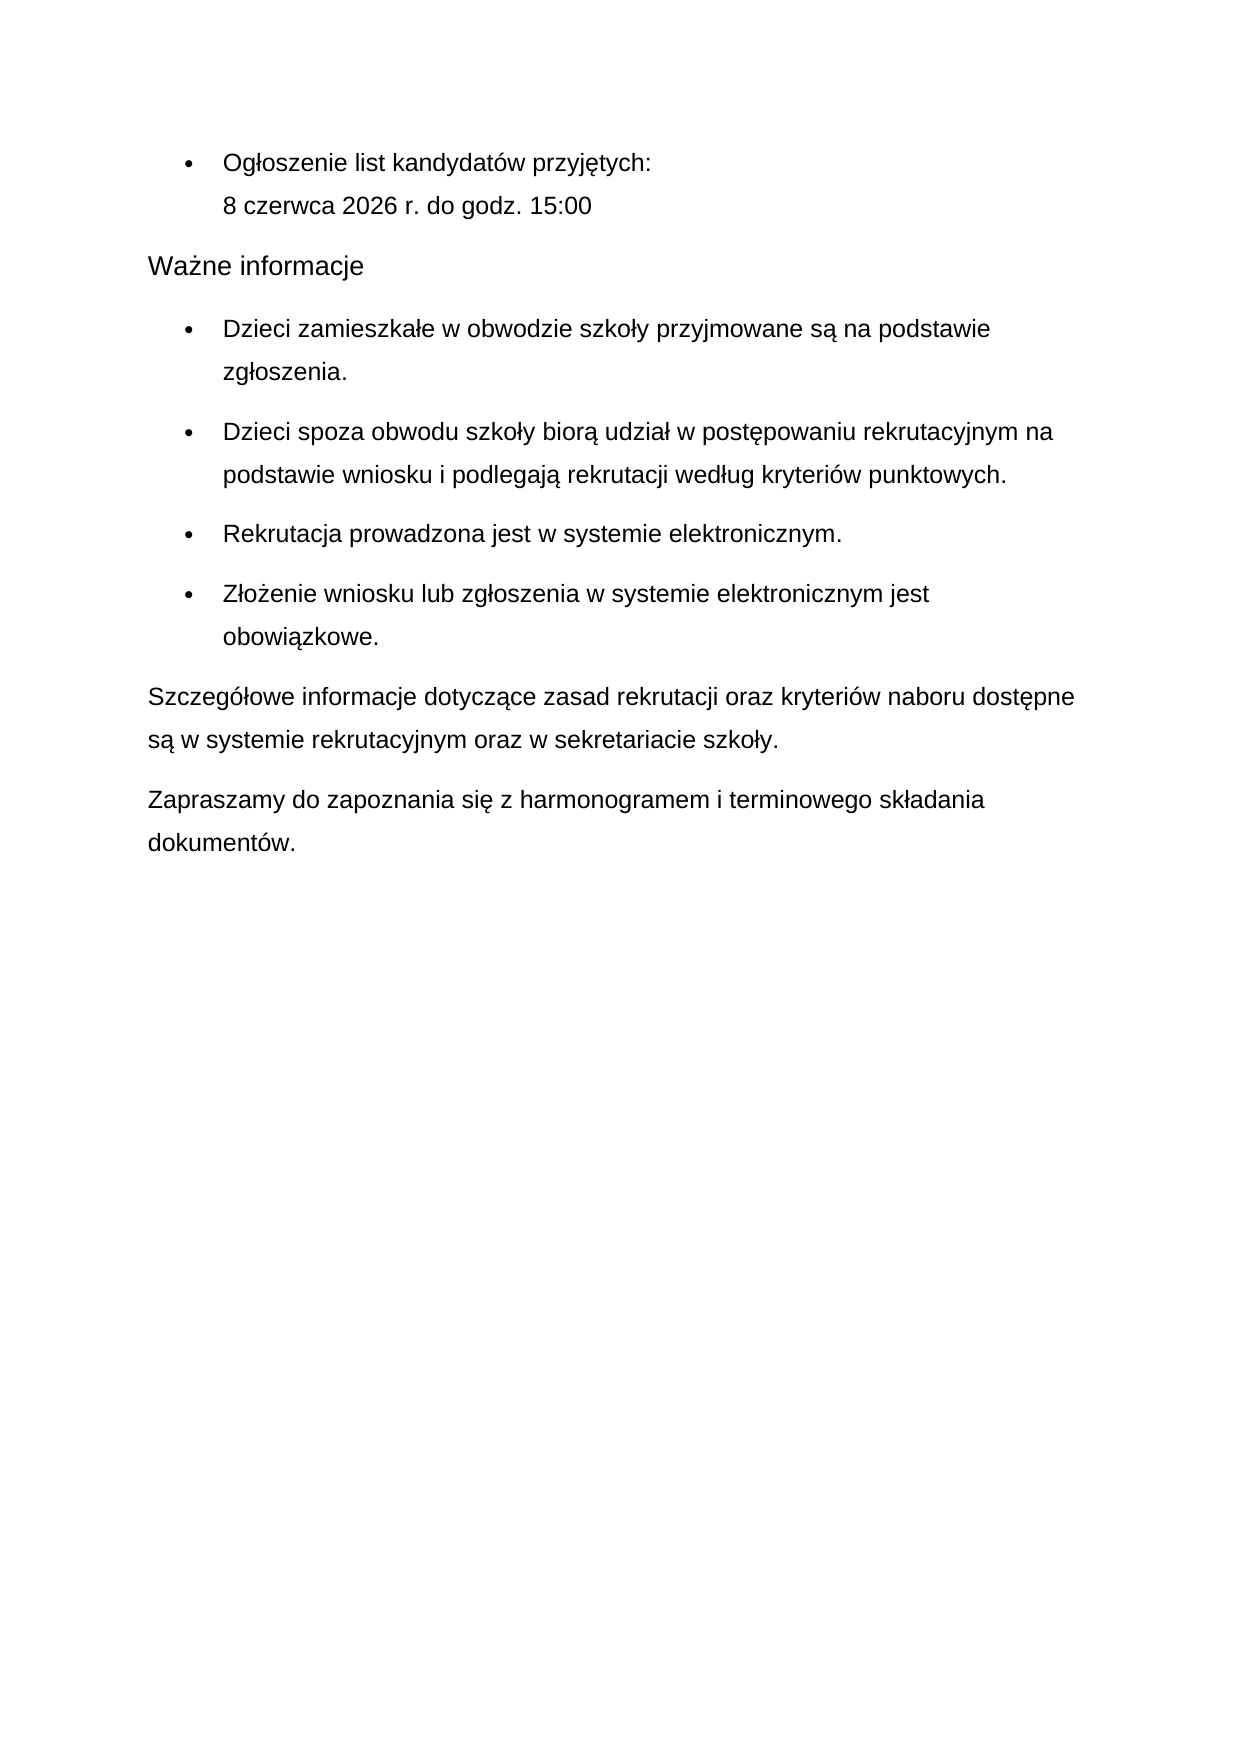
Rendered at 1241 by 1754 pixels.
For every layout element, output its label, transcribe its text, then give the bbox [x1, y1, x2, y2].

list Rekrutacja prowadzona jest w systemie elektronicznym. [185, 519, 1093, 548]
text Zapraszamy do zapoznania się z harmonogramem i terminowego składania dokumentów. [148, 785, 1093, 857]
list Złożenie wniosku lub zgłoszenia w systemie elektronicznym jest obowiązkowe. [185, 579, 1093, 651]
list Dzieci zamieszkałe w obwodzie szkoły przyjmowane są na podstawie zgłoszenia. [185, 314, 1093, 386]
list Ogłoszenie list kandydatów przyjętych: 8 czerwca 2026 r. do godz. 15:00 [185, 148, 1093, 219]
text Szczegółowe informacje dotyczące zasad rekrutacji oraz kryteriów naboru dostępne są w systemie rekrutacyjnym oraz w sekretariacie szkoły. [148, 682, 1093, 754]
list Dzieci spoza obwodu szkoły biorą udział w postępowaniu rekrutacyjnym na podstawie wniosku i podlegają rekrutacji według kryteriów punktowych. [185, 417, 1093, 488]
subtitle Ważne informacje [148, 250, 1093, 282]
